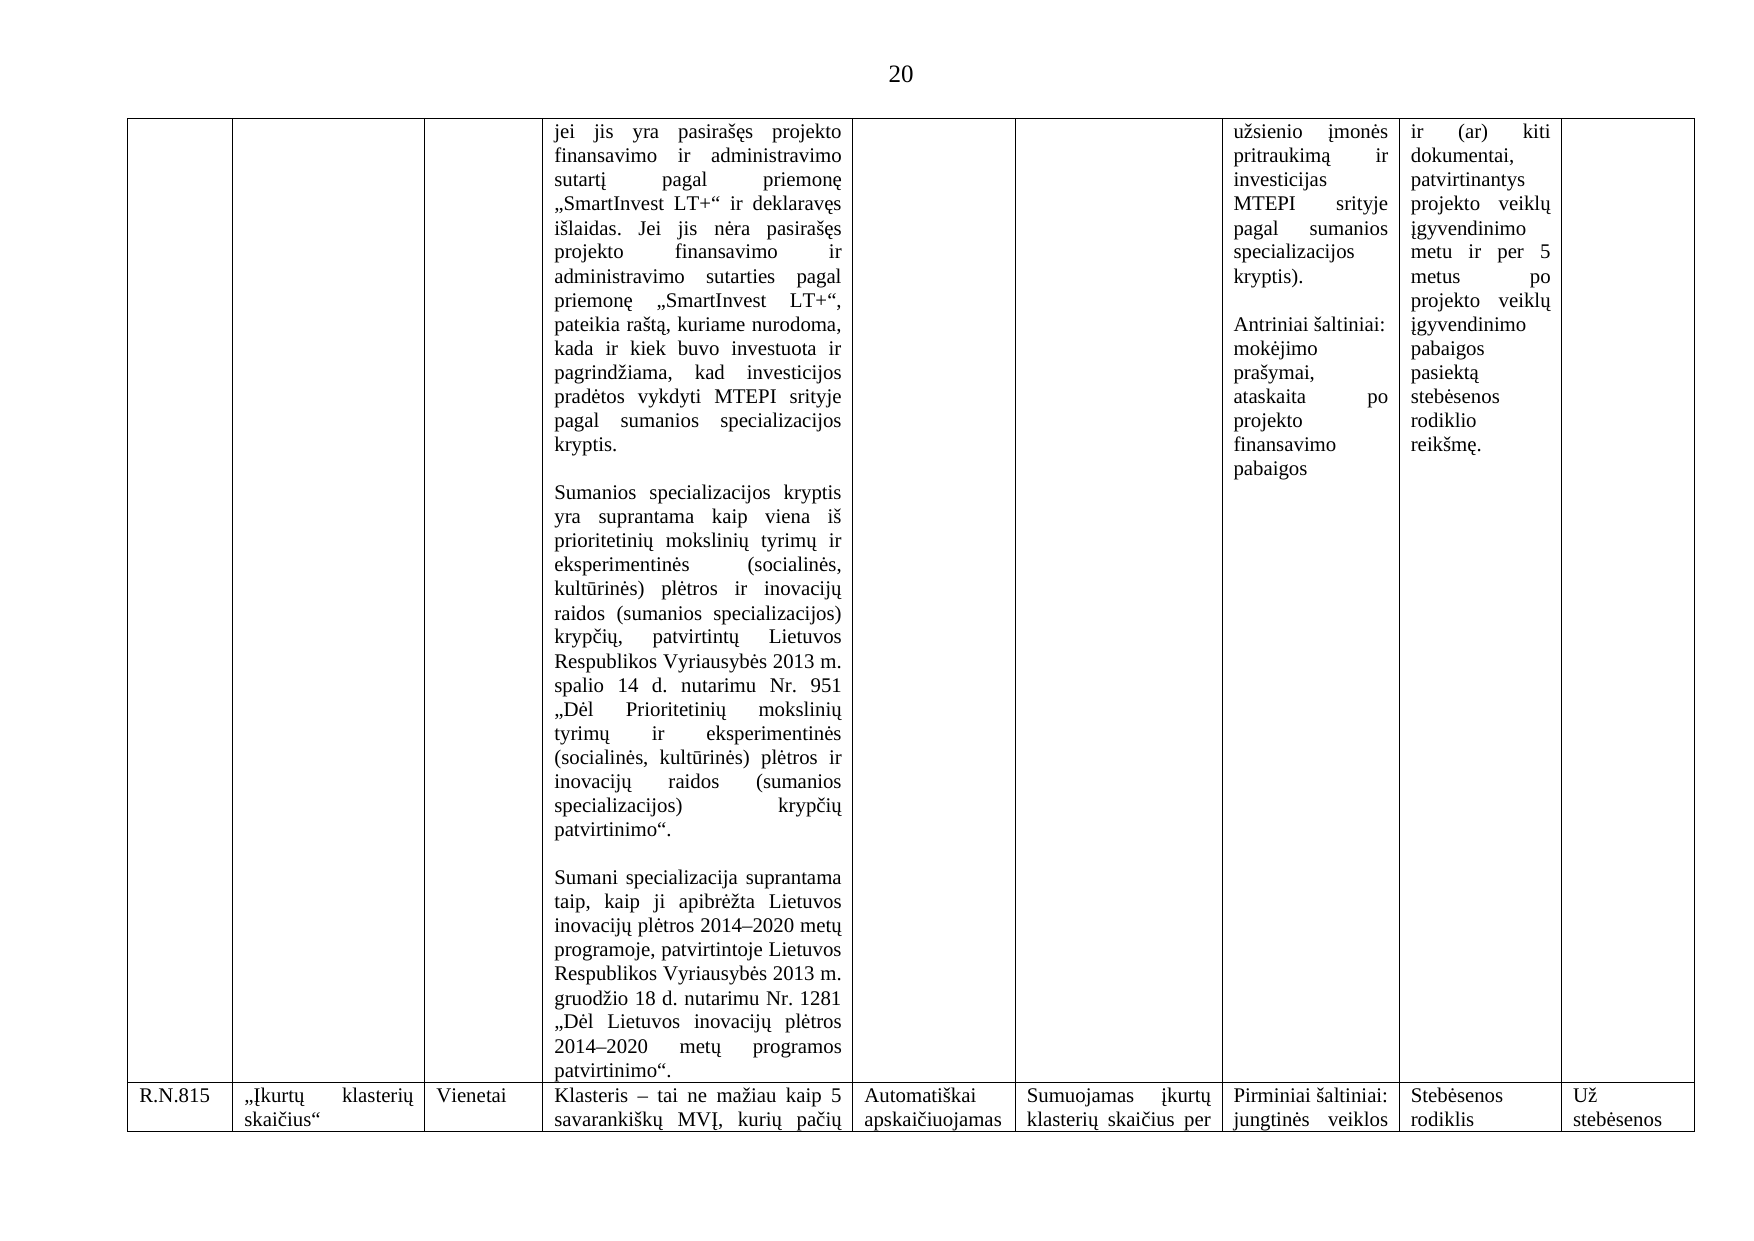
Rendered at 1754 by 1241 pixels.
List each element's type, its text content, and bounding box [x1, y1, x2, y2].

table_cell R.N.815 [128, 1083, 232, 1131]
table_cell Sumuojamas įkurtų klasterių skaičius per [1016, 1083, 1222, 1131]
table_cell Automatiškai apskaičiuojamas [853, 1083, 1015, 1131]
table_cell Klasteris – tai ne mažiau kaip 5 savarankiškų MVĮ, kurių pačių [543, 1083, 852, 1131]
table_cell [853, 119, 1015, 1082]
table_cell [233, 119, 424, 1082]
table_cell jei jis yra pasirašęs projekto finansavimo ir administravimo sutartį pagal priemonę „SmartInvest LT+“ ir deklaravęs išlaidas. Jei jis nėra pasirašęs projekto finansavimo ir administravimo sutarties pagal priemonę „SmartInvest LT+“, pateikia raštą, kuriame nurodoma, kada ir kiek buvo investuota ir pagrindžiama, kad investicijos pradėtos vykdyti MTEPI srityje pagal sumanios specializacijos kryptis. Sumanios specializacijos kryptis yra suprantama kaip viena iš prioritetinių mokslinių tyrimų ir eksperimentinės (socialinės, kultūrinės) plėtros ir inovacijų raidos (sumanios specializacijos) krypčių, patvirtintų Lietuvos Respublikos Vyriausybės 2013 m. spalio 14 d. nutarimu Nr. 951 „Dėl Prioritetinių mokslinių tyrimų ir eksperimentinės (socialinės, kultūrinės) plėtros ir inovacijų raidos (sumanios specializacijos) krypčių patvirtinimo“. Sumani specializacija suprantama taip, kaip ji apibrėžta Lietuvos inovacijų plėtros 2014–2020 metų programoje, patvirtintoje Lietuvos Respublikos Vyriausybės 2013 m. gruodžio 18 d. nutarimu Nr. 1281 „Dėl Lietuvos inovacijų plėtros 2014–2020 metų programos patvirtinimo“. [543, 119, 852, 1082]
table_cell „Įkurtų klasterių skaičius“ [233, 1083, 424, 1131]
table_cell [1016, 119, 1222, 1082]
table_cell Stebėsenos rodiklis [1400, 1083, 1561, 1131]
table_cell ir (ar) kiti dokumentai, patvirtinantys projekto veiklų įgyvendinimo metu ir per 5 metus po projekto veiklų įgyvendinimo pabaigos pasiektą stebėsenos rodiklio reikšmę. [1400, 119, 1561, 1082]
table_cell užsienio įmonės pritraukimą ir investicijas MTEPI srityje pagal sumanios specializacijos kryptis). Antriniai šaltiniai: mokėjimo prašymai, ataskaita po projekto finansavimo pabaigos [1223, 119, 1399, 1082]
table_cell Už stebėsenos [1562, 1083, 1694, 1131]
table_cell [128, 119, 232, 1082]
table_cell [425, 119, 542, 1082]
table_cell Pirminiai šaltiniai: jungtinės veiklos [1223, 1083, 1399, 1131]
table_cell [1562, 119, 1694, 1082]
table_cell Vienetai [425, 1083, 542, 1131]
